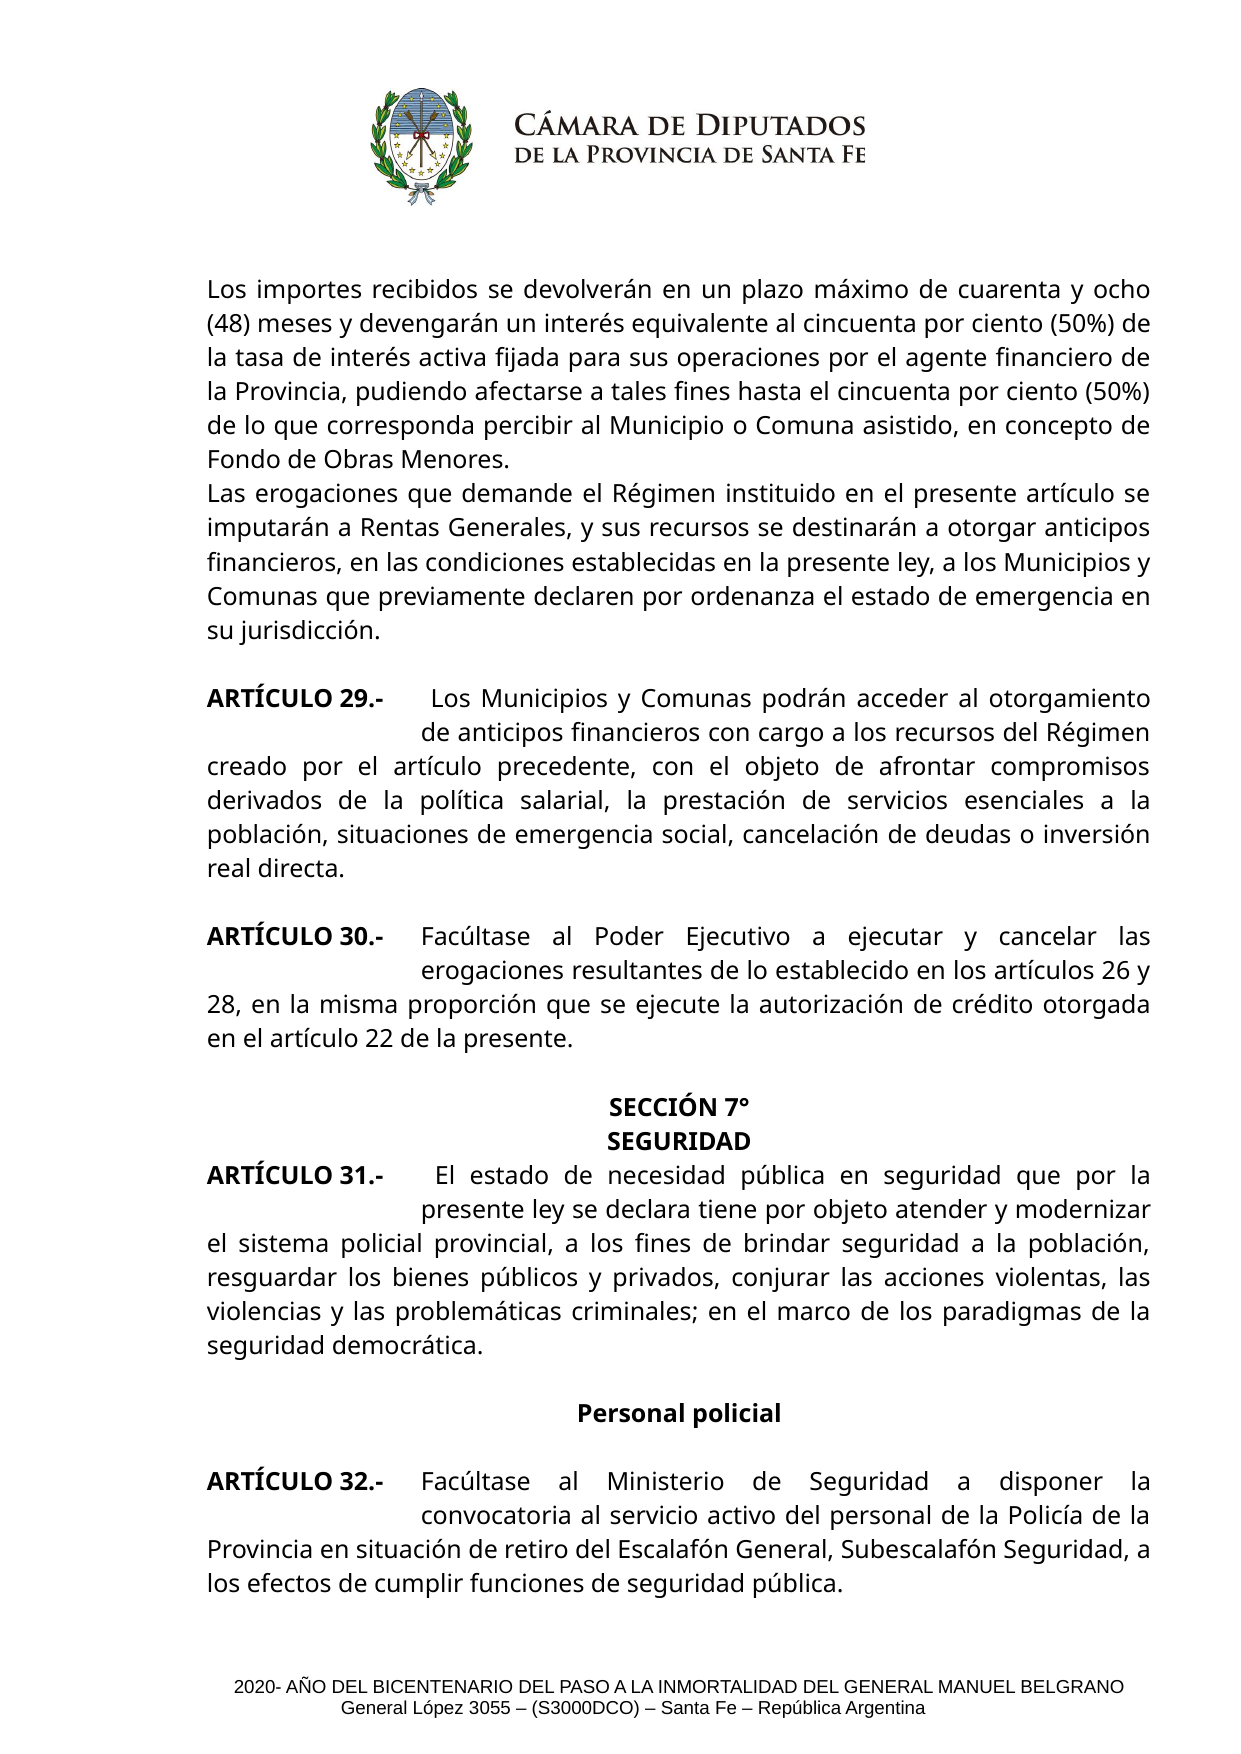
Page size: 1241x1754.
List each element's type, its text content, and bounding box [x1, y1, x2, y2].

text SEGURIDAD [207, 1123, 1152, 1157]
text Los Municipios y Comunas podrán acceder al otorgamiento de anticipos financieros con cargo a los recursos del Régimen creado por el artículo precedente, con el objeto de afrontar compromisos derivados de la política salarial, la prestación de servicios esenciales a la población, situaciones de emergencia social, cancelación de deudas o inversión real directa. [207, 680, 1152, 885]
text Facúltase al Ministerio de Seguridad a disponer la convocatoria al servicio activo del personal de la Policía de la Provincia en situación de retiro del Escalafón General, Subescalafón Seguridad, a los efectos de cumplir funciones de seguridad pública. [207, 1464, 1152, 1600]
text SECCIÓN 7° [207, 1089, 1152, 1123]
text El estado de necesidad pública en seguridad que por la presente ley se declara tiene por objeto atender y modernizar el sistema policial provincial, a los fines de brindar seguridad a la población, resguardar los bienes públicos y privados, conjurar las acciones violentas, las violencias y las problemáticas criminales; en el marco de los paradigmas de la seguridad democrática. [207, 1157, 1152, 1362]
text Los importes recibidos se devolverán en un plazo máximo de cuarenta y ocho (48) meses y devengarán un interés equivalente al cincuenta por ciento (50%) de la tasa de interés activa fijada para sus operaciones por el agente financiero de la Provincia, pudiendo afectarse a tales fines hasta el cincuenta por ciento (50%) de lo que corresponda percibir al Municipio o Comuna asistido, en concepto de Fondo de Obras Menores. [207, 272, 1152, 476]
table_header ARTÍCULO 30.- [207, 919, 421, 969]
table_header ARTÍCULO 29.- [207, 680, 421, 731]
table_header ARTÍCULO 32.- [207, 1464, 421, 1514]
text Personal policial [207, 1396, 1152, 1430]
text Facúltase al Poder Ejecutivo a ejecutar y cancelar las erogaciones resultantes de lo establecido en los artículos 26 y 28, en la misma proporción que se ejecute la autorización de crédito otorgada en el artículo 22 de la presente. [207, 919, 1152, 1055]
picture [370, 88, 866, 210]
table_header ARTÍCULO 31.- [207, 1157, 421, 1208]
text Las erogaciones que demande el Régimen instituido en el presente artículo se imputarán a Rentas Generales, y sus recursos se destinarán a otorgar anticipos financieros, en las condiciones establecidas en la presente ley, a los Municipios y Comunas que previamente declaren por ordenanza el estado de emergencia en su jurisdicción. [207, 476, 1152, 646]
